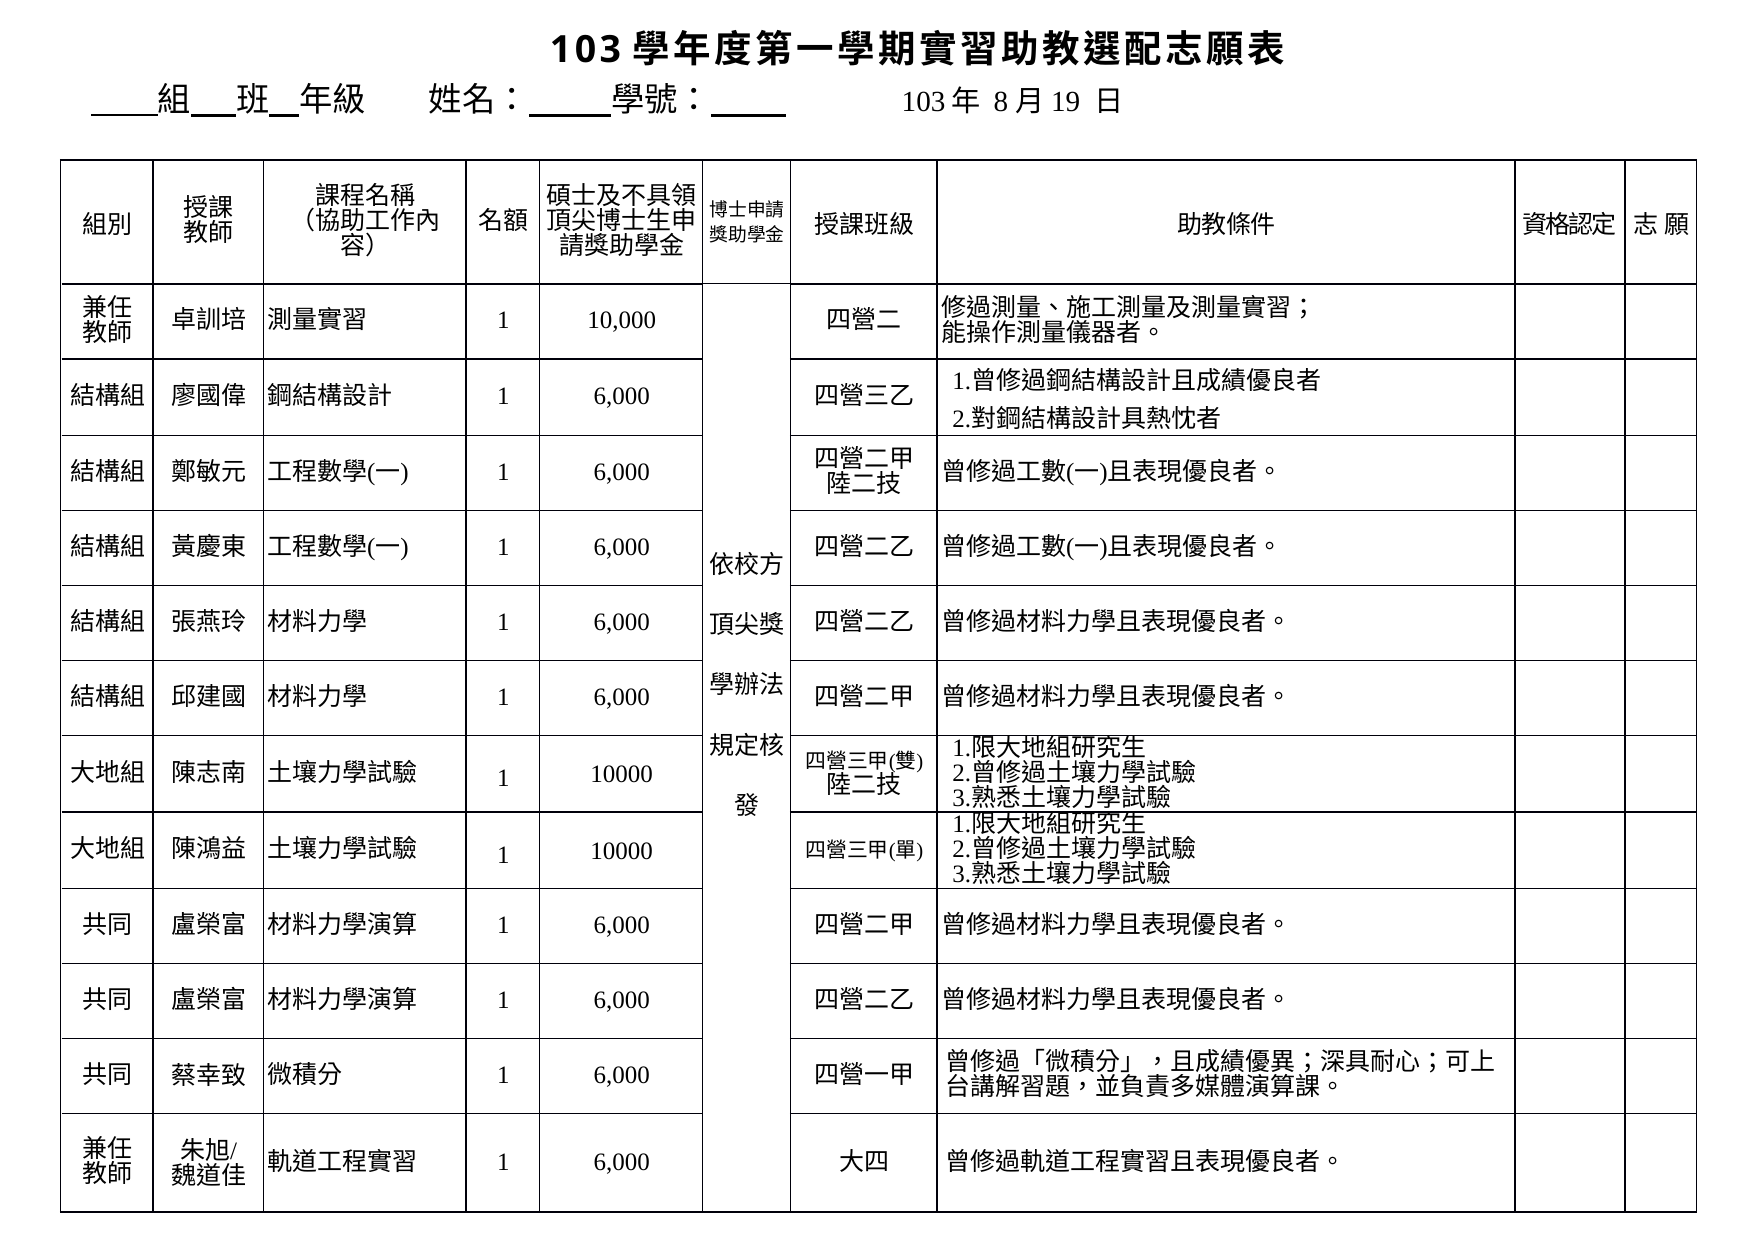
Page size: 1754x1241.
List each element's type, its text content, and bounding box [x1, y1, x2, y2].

table_cell [1626, 813, 1696, 888]
table_cell 1 [467, 1114, 539, 1211]
table_cell 朱旭/ 魏道佳 [154, 1114, 263, 1211]
table_cell [1626, 436, 1696, 509]
table_cell 1.限大地組研究生 2.曾修過土壤力學試驗 3.熟悉土壤力學試驗 [938, 813, 1514, 888]
table_cell 6,000 [540, 586, 702, 659]
table_cell 曾修過「微積分」，且成績優異；深具耐心；可上台講解習題，並負責多媒體演算課。 [938, 1039, 1514, 1113]
table_cell 鄭敏元 [154, 436, 263, 509]
table_header 志 願 [1626, 161, 1696, 283]
table_cell 大地組 [61, 736, 152, 811]
table_cell 微積分 [264, 1039, 465, 1113]
table_cell 曾修過材料力學且表現優良者。 [938, 586, 1514, 659]
table_cell 共同 [61, 1039, 152, 1113]
table_cell [1516, 964, 1624, 1038]
table_cell [1626, 586, 1696, 659]
table_cell [1516, 813, 1624, 888]
table_header 授課班級 [791, 161, 936, 283]
table_cell 結構組 [61, 359, 152, 434]
table_cell 四營一甲 [791, 1039, 936, 1113]
table_cell [1516, 285, 1624, 358]
table_cell 1 [467, 964, 539, 1038]
table_cell 蔡幸致 [154, 1039, 263, 1113]
table_cell 1 [467, 511, 539, 584]
text 103學年度第一學期實習助教選配志願表 [91, 19, 1743, 73]
table_cell [1626, 889, 1696, 963]
table_cell 黃慶東 [154, 511, 263, 584]
table_cell 6,000 [540, 360, 702, 434]
table_cell 材料力學演算 [264, 964, 465, 1038]
table_cell 6,000 [540, 964, 702, 1038]
table_cell 大地組 [61, 812, 152, 888]
table_cell 1 [467, 813, 539, 888]
table_cell 共同 [61, 964, 152, 1038]
table_cell 1 [467, 360, 539, 434]
table_cell [1626, 1114, 1696, 1211]
table_cell 四營三甲(單) [791, 813, 936, 888]
table_cell 10000 [540, 813, 702, 888]
table_header 資格認定 [1516, 161, 1624, 283]
table_cell 修過測量、施工測量及測量實習； 能操作測量儀器者。 [938, 285, 1514, 358]
table_cell 兼任 教師 [61, 284, 152, 358]
table_cell 曾修過軌道工程實習且表現優良者。 [938, 1114, 1514, 1211]
table_cell 四營二甲 [791, 661, 936, 734]
table_cell 6,000 [540, 889, 702, 963]
table_header 助教條件 [938, 161, 1514, 283]
table_cell 四營三乙 [791, 360, 936, 434]
table_cell 結構組 [61, 586, 152, 659]
table_cell 土壤力學試驗 [264, 736, 465, 811]
table_cell 四營二甲 陸二技 [791, 436, 936, 509]
table_cell 依校方 頂尖獎學辦法規定核 發 [703, 284, 790, 1038]
table_cell 盧榮富 [154, 964, 263, 1038]
table_cell 陳志南 [154, 736, 263, 811]
table_cell 曾修過材料力學且表現優良者。 [938, 964, 1514, 1038]
table_cell 盧榮富 [154, 889, 263, 963]
table_cell 6,000 [540, 436, 702, 509]
table_cell 10000 [540, 736, 702, 811]
table_cell 材料力學演算 [264, 889, 465, 963]
table_cell 測量實習 [264, 285, 465, 358]
table_cell 四營二甲 [791, 889, 936, 963]
table_header 組別 [61, 161, 152, 283]
table_cell [1626, 360, 1696, 434]
text 組 班 年級 姓名： 學號： 103年 8 月 19 日 [91, 73, 1743, 121]
table_cell 1 [467, 285, 539, 358]
table_cell 1 [467, 889, 539, 963]
table_cell 1 [467, 1039, 539, 1113]
table_cell [1516, 1039, 1624, 1113]
table_cell 四營二乙 [791, 964, 936, 1038]
table_cell [1516, 736, 1624, 811]
table_cell 1.曾修過鋼結構設計且成績優良者 2.對鋼結構設計具熱忱者 [938, 360, 1514, 434]
table_cell 陳鴻益 [154, 813, 263, 888]
table_cell [1516, 511, 1624, 584]
table_cell 1.限大地組研究生 2.曾修過土壤力學試驗 3.熟悉土壤力學試驗 [938, 736, 1514, 811]
table_cell 6,000 [540, 1039, 702, 1113]
table_cell 曾修過工數(一)且表現優良者。 [938, 511, 1514, 584]
table_cell 四營三甲(雙) 陸二技 [791, 736, 936, 811]
table_header 授課 教師 [154, 161, 263, 283]
table_cell 結構組 [61, 511, 152, 584]
table_cell [1626, 661, 1696, 734]
table_header 博士申請獎助學金 [703, 161, 790, 283]
table_cell 1 [467, 736, 539, 811]
table_cell 1 [467, 661, 539, 734]
table_cell [1626, 736, 1696, 811]
table_cell 曾修過材料力學且表現優良者。 [938, 661, 1514, 734]
table_cell [1516, 889, 1624, 963]
table_cell 四營二乙 [791, 586, 936, 659]
table_cell 廖國偉 [154, 360, 263, 434]
table_cell 卓訓培 [154, 285, 263, 358]
table_cell 邱建國 [154, 661, 263, 734]
table_cell 結構組 [61, 661, 152, 734]
table_cell [1516, 661, 1624, 734]
table_cell 張燕玲 [154, 586, 263, 659]
table_cell [1626, 511, 1696, 584]
table_cell 6,000 [540, 1114, 702, 1211]
table_cell 10,000 [540, 285, 702, 358]
table_cell 曾修過工數(一)且表現優良者。 [938, 436, 1514, 509]
table_cell 工程數學(一) [264, 436, 465, 509]
table_cell [1626, 964, 1696, 1038]
table_cell [1626, 285, 1696, 358]
table_cell 曾修過材料力學且表現優良者。 [938, 889, 1514, 963]
table_cell 6,000 [540, 661, 702, 734]
table_cell 四營二乙 [791, 511, 936, 584]
table_cell 軌道工程實習 [264, 1114, 465, 1211]
table_cell 1 [467, 586, 539, 659]
table_cell [1516, 360, 1624, 434]
table_cell [703, 1038, 790, 1211]
table_header 課程名稱 （協助工作內容） [264, 161, 465, 283]
table_cell 四營二 [791, 285, 936, 358]
table_cell [1516, 436, 1624, 509]
table_cell 工程數學(一) [264, 511, 465, 584]
table_cell 兼任 教師 [61, 1114, 152, 1211]
table_cell [1626, 1039, 1696, 1113]
table_cell 材料力學 [264, 661, 465, 734]
table_header 名額 [467, 161, 539, 283]
table_cell 共同 [61, 889, 152, 963]
table_cell 結構組 [61, 436, 152, 509]
table_cell 6,000 [540, 511, 702, 584]
table_cell [1516, 1114, 1624, 1211]
table_cell 土壤力學試驗 [264, 813, 465, 888]
table_cell 材料力學 [264, 586, 465, 659]
table_cell 大四 [791, 1114, 936, 1211]
table_cell 1 [467, 436, 539, 509]
table_cell [1516, 586, 1624, 659]
table_cell 鋼結構設計 [264, 360, 465, 434]
table_header 碩士及不具領頂尖博士生申請獎助學金 [540, 161, 702, 283]
